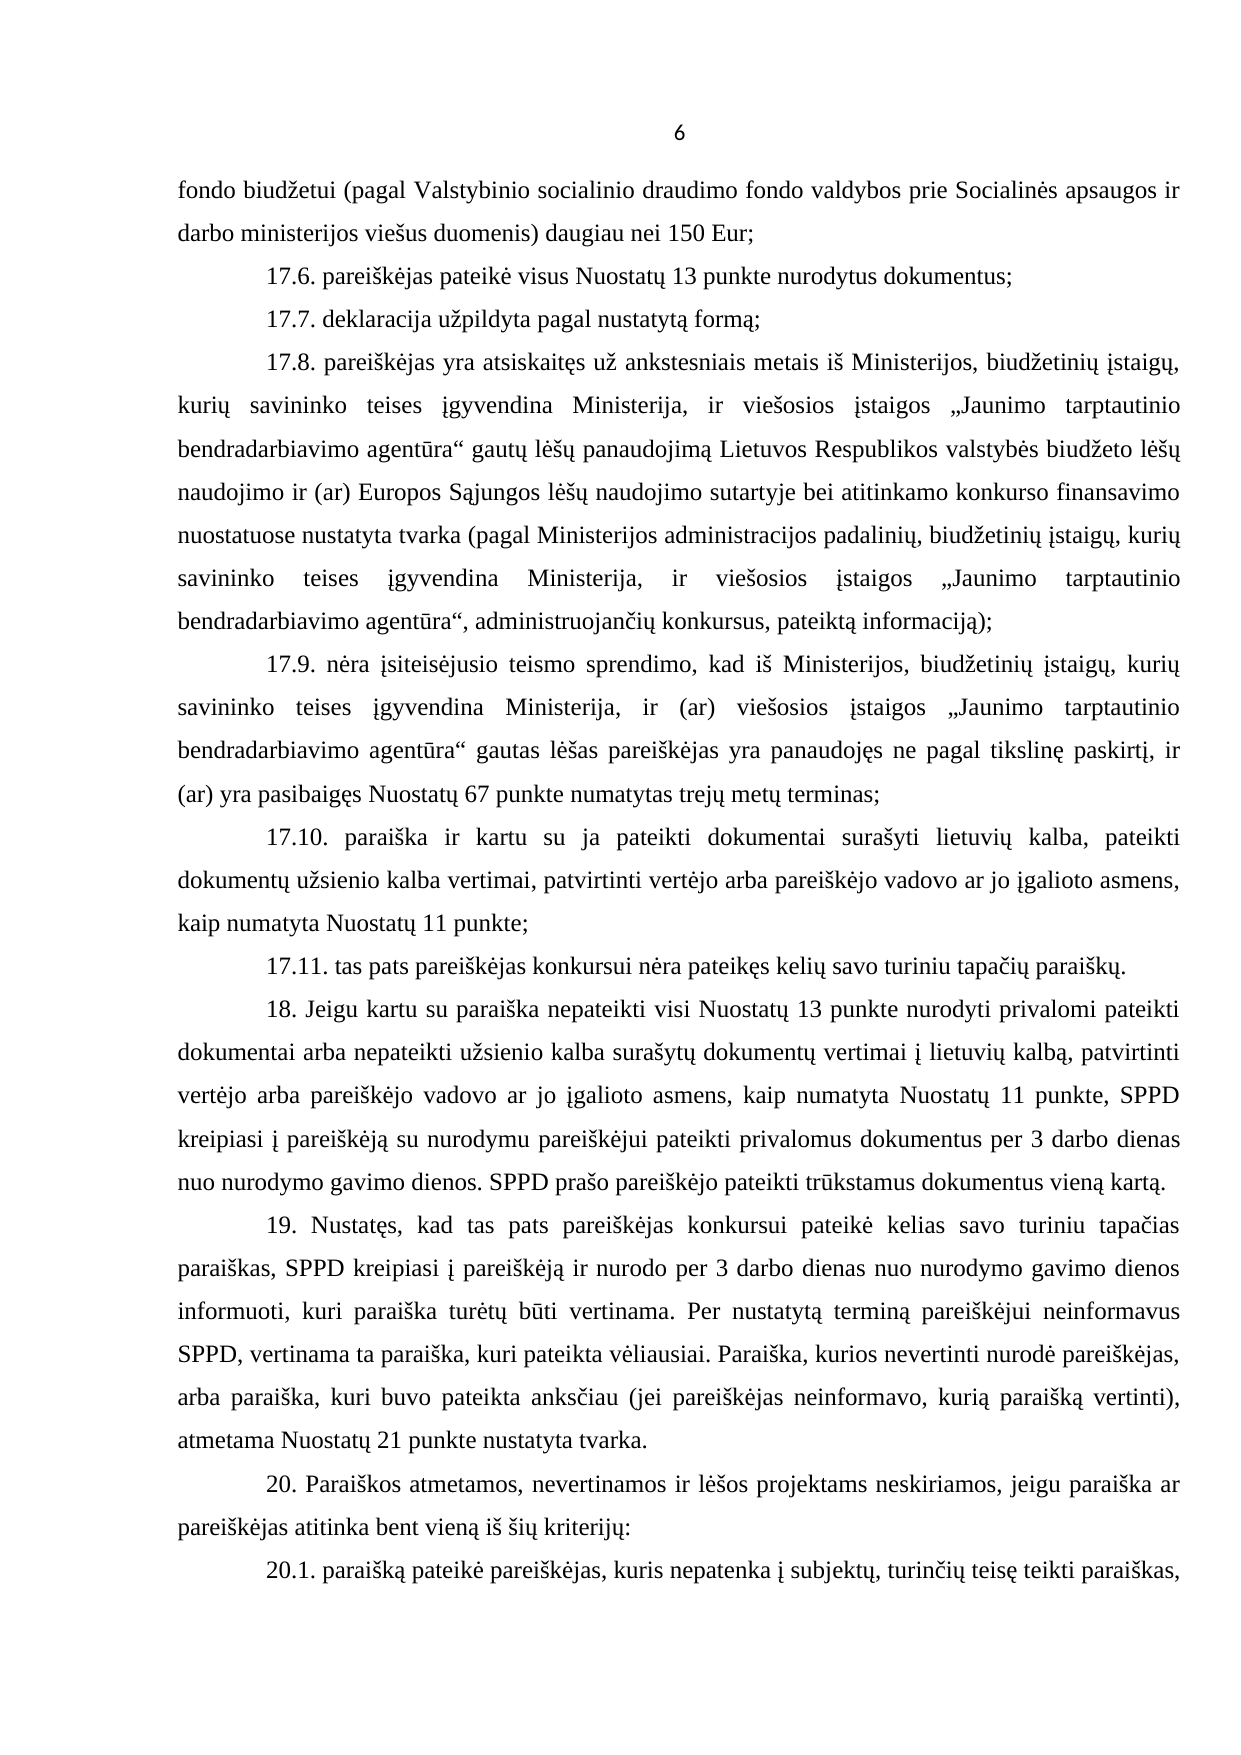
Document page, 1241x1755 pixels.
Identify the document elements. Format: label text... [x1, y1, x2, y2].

text 17.10. paraiška ir kartu su ja pateikti dokumentai surašyti lietuvių kalba, pateikti dokumentų užsienio kalba vertimai, patvirtinti vertėjo arba pareiškėjo vadovo ar jo įgalioto asmens, kaip numatyta Nuostatų 11 punkte; [177, 822, 1181, 937]
text 18. Jeigu kartu su paraiška nepateikti visi Nuostatų 13 punkte nurodyti privalomi pateikti dokumentai arba nepateikti užsienio kalba surašytų dokumentų vertimai į lietuvių kalbą, patvirtinti vertėjo arba pareiškėjo vadovo ar jo įgalioto asmens, kaip numatyta Nuostatų 11 punkte, SPPD kreipiasi į pareiškėją su nurodymu pareiškėjui pateikti privalomus dokumentus per 3 darbo dienas nuo nurodymo gavimo dienos. SPPD prašo pareiškėjo pateikti trūkstamus dokumentus vieną kartą. [177, 994, 1181, 1196]
text 19. Nustatęs, kad tas pats pareiškėjas konkursui pateikė kelias savo turiniu tapačias paraiškas, SPPD kreipiasi į pareiškėją ir nurodo per 3 darbo dienas nuo nurodymo gavimo dienos informuoti, kuri paraiška turėtų būti vertinama. Per nustatytą terminą pareiškėjui neinformavus SPPD, vertinama ta paraiška, kuri pateikta vėliausiai. Paraiška, kurios nevertinti nurodė pareiškėjas, arba paraiška, kuri buvo pateikta anksčiau (jei pareiškėjas neinformavo, kurią paraišką vertinti), atmetama Nuostatų 21 punkte nustatyta tvarka. [177, 1210, 1181, 1454]
text fondo biudžetui (pagal Valstybinio socialinio draudimo fondo valdybos prie Socialinės apsaugos ir darbo ministerijos viešus duomenis) daugiau nei 150 Eur; [177, 175, 1181, 247]
text 20.1. paraišką pateikė pareiškėjas, kuris nepatenka į subjektų, turinčių teisę teikti paraiškas, [177, 1555, 1181, 1584]
text 17.11. tas pats pareiškėjas konkursui nėra pateikęs kelių savo turiniu tapačių paraiškų. [177, 951, 1181, 980]
text 17.8. pareiškėjas yra atsiskaitęs už ankstesniais metais iš Ministerijos, biudžetinių įstaigų, kurių savininko teises įgyvendina Ministerija, ir viešosios įstaigos „Jaunimo tarptautinio bendradarbiavimo agentūra“ gautų lėšų panaudojimą Lietuvos Respublikos valstybės biudžeto lėšų naudojimo ir (ar) Europos Sąjungos lėšų naudojimo sutartyje bei atitinkamo konkurso finansavimo nuostatuose nustatyta tvarka (pagal Ministerijos administracijos padalinių, biudžetinių įstaigų, kurių savininko teises įgyvendina Ministerija, ir viešosios įstaigos „Jaunimo tarptautinio bendradarbiavimo agentūra“, administruojančių konkursus, pateiktą informaciją); [177, 347, 1181, 635]
text 17.6. pareiškėjas pateikė visus Nuostatų 13 punkte nurodytus dokumentus; [177, 261, 1181, 290]
text 17.7. deklaracija užpildyta pagal nustatytą formą; [177, 304, 1181, 333]
text 17.9. nėra įsiteisėjusio teismo sprendimo, kad iš Ministerijos, biudžetinių įstaigų, kurių savininko teises įgyvendina Ministerija, ir (ar) viešosios įstaigos „Jaunimo tarptautinio bendradarbiavimo agentūra“ gautas lėšas pareiškėjas yra panaudojęs ne pagal tikslinę paskirtį, ir (ar) yra pasibaigęs Nuostatų 67 punkte numatytas trejų metų terminas; [177, 649, 1181, 807]
text 20. Paraiškos atmetamos, nevertinamos ir lėšos projektams neskiriamos, jeigu paraiška ar pareiškėjas atitinka bent vieną iš šių kriterijų: [177, 1469, 1181, 1541]
